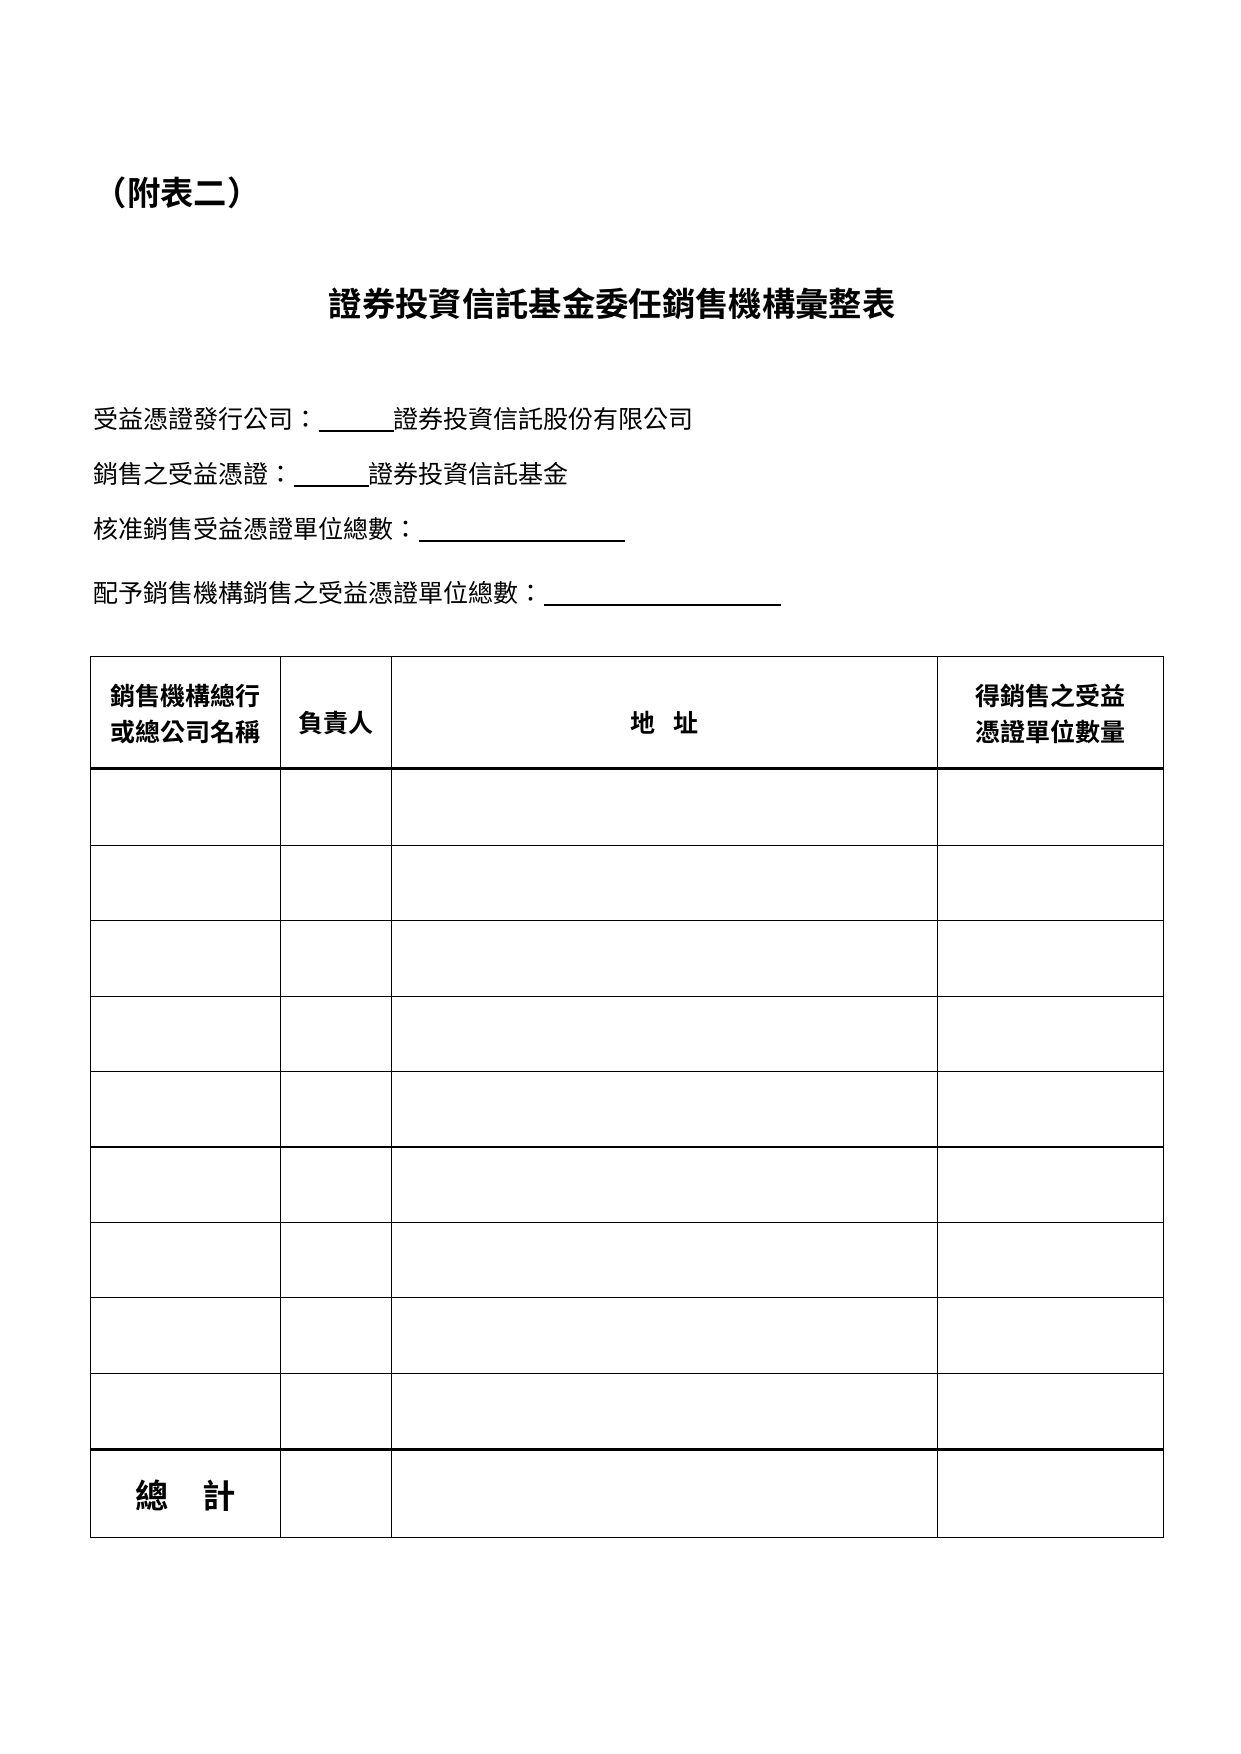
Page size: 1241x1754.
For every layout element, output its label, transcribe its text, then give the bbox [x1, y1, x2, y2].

table_cell [392, 1451, 937, 1537]
table_cell [392, 1223, 937, 1297]
table_cell [281, 846, 391, 920]
text 銷售之受益憑證： 證券投資信託基金 [94, 454, 1122, 491]
table_cell [91, 1298, 280, 1373]
text 證券投資信託基金委任銷售機構彙整表 [94, 277, 1122, 326]
table_cell [281, 1148, 391, 1222]
table_cell [91, 921, 280, 996]
table_header 得銷售之受益 憑證單位數量 [938, 657, 1163, 767]
text （附表二） [94, 167, 1122, 215]
table_cell [938, 997, 1163, 1071]
table_cell [281, 921, 391, 996]
table_cell [392, 997, 937, 1071]
table_cell [938, 1451, 1163, 1537]
table_cell [91, 997, 280, 1071]
table_cell [392, 1072, 937, 1146]
table_cell [91, 770, 280, 845]
table_cell [938, 846, 1163, 920]
table_header 負責人 [281, 657, 391, 767]
text 配予銷售機構銷售之受益憑證單位總數： [94, 573, 1122, 610]
table_cell [281, 1451, 391, 1537]
table_cell [281, 1223, 391, 1297]
table_cell [392, 1298, 937, 1373]
table_cell [392, 1374, 937, 1448]
table_header 銷售機構總行 或總公司名稱 [91, 657, 280, 767]
table_cell [938, 1072, 1163, 1146]
table_cell [392, 1148, 937, 1222]
text 核准銷售受益憑證單位總數： [94, 509, 1122, 546]
table_cell [938, 1298, 1163, 1373]
table_cell [392, 846, 937, 920]
table_cell [91, 1148, 280, 1222]
table_cell [938, 770, 1163, 845]
table_cell [281, 1374, 391, 1448]
text 受益憑證發行公司： 證券投資信託股份有限公司 [94, 399, 1122, 436]
table_cell [938, 1223, 1163, 1297]
table_cell [91, 1223, 280, 1297]
table_cell [91, 846, 280, 920]
table_cell [91, 1374, 280, 1448]
table_cell [281, 1298, 391, 1373]
table_header 地 址 [392, 657, 937, 767]
table_cell [392, 921, 937, 996]
table_cell [91, 1072, 280, 1146]
table_cell [281, 770, 391, 845]
table_cell 總 計 [91, 1451, 280, 1537]
table_cell [281, 997, 391, 1071]
table_cell [281, 1072, 391, 1146]
table_cell [938, 921, 1163, 996]
table_cell [938, 1374, 1163, 1448]
table_cell [392, 770, 937, 845]
table_cell [938, 1148, 1163, 1222]
